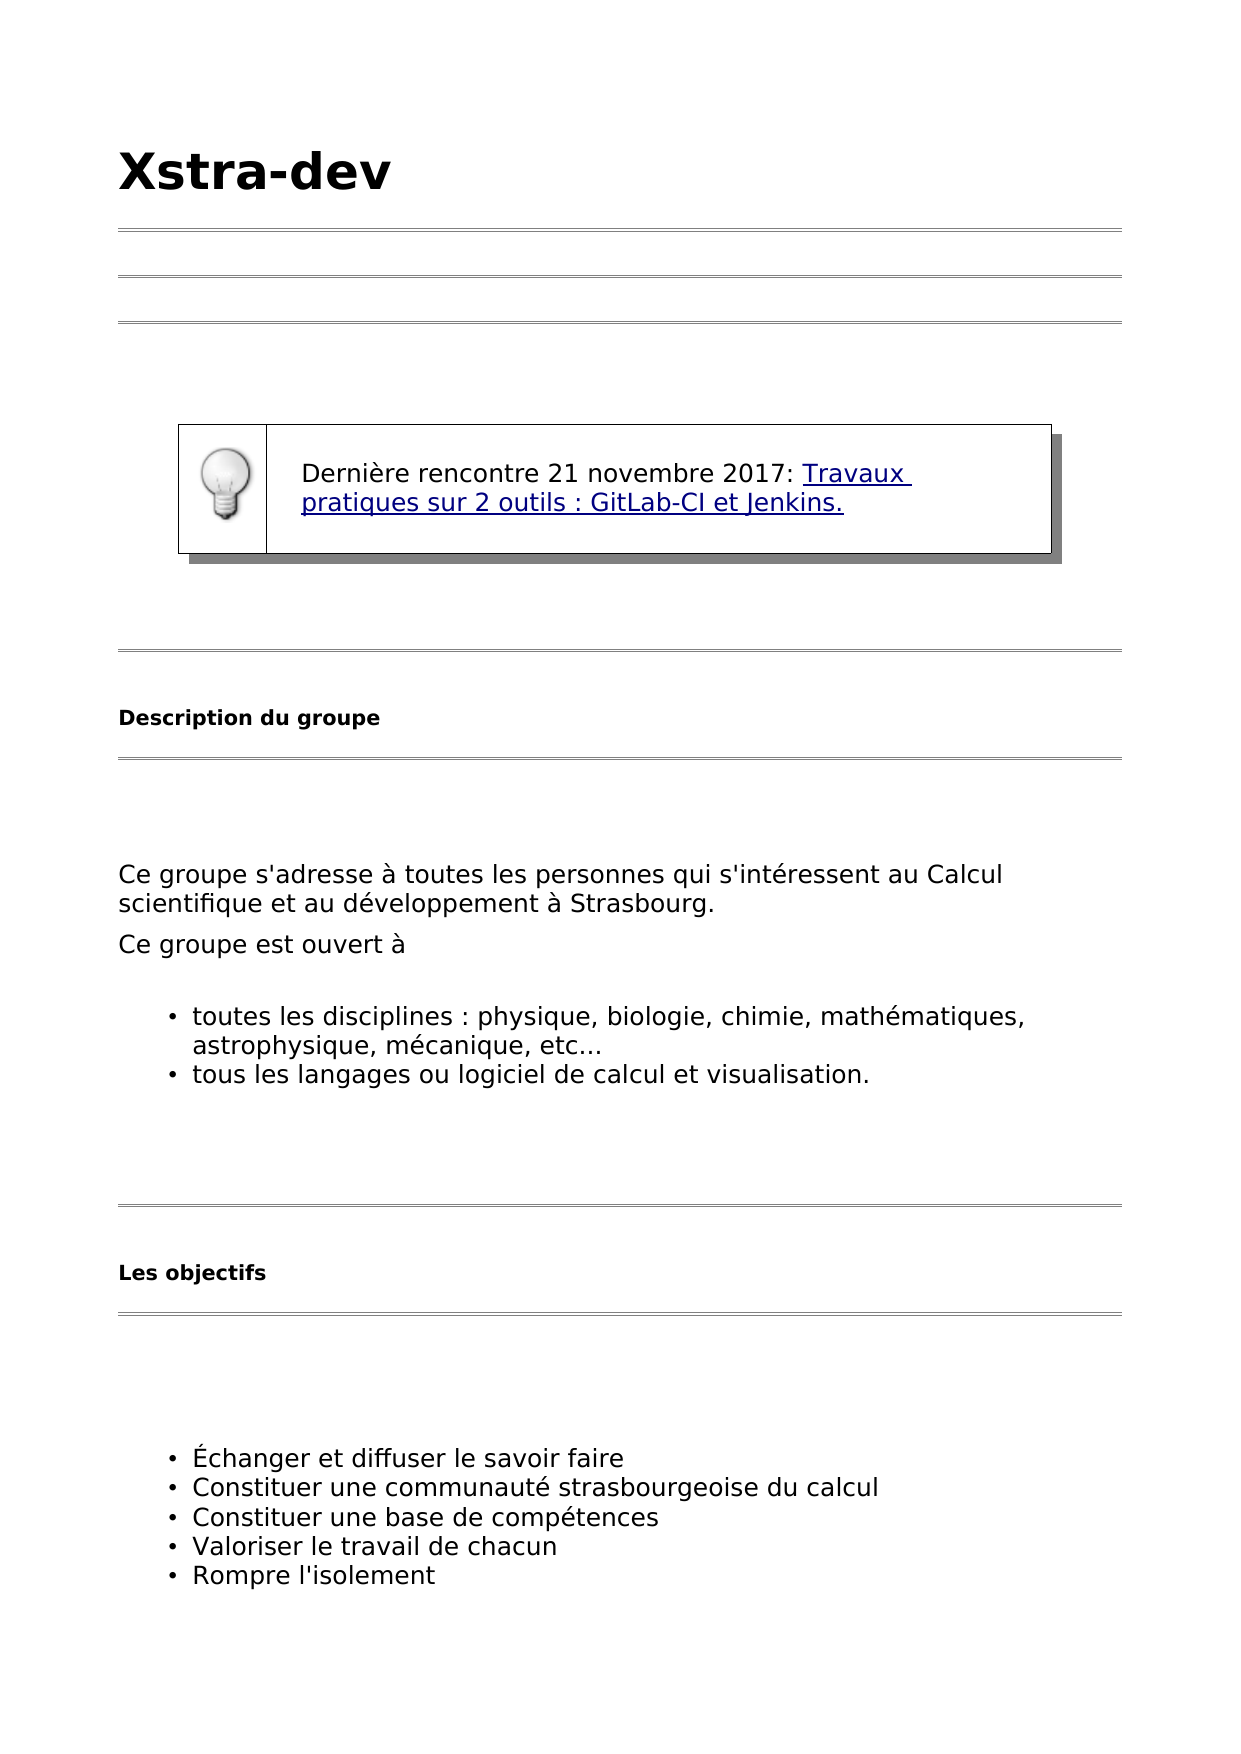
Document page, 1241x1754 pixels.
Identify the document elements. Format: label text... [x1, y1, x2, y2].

list Constituer une communauté strasbourgeoise du calcul [177, 1474, 1122, 1503]
table_header Dernière rencontre 21 novembre 2017: Travaux pratiques sur 2 outils : GitLab-CI et Jenkins. [267, 425, 1051, 553]
subtitle Les objectifs [118, 1261, 1122, 1285]
list Valoriser le travail de chacun [177, 1532, 1122, 1561]
picture [190, 447, 266, 523]
list Échanger et diffuser le savoir faire [177, 1444, 1122, 1474]
subtitle Xstra-dev [118, 143, 1122, 201]
list Rompre l'isolement [177, 1561, 1122, 1590]
text Ce groupe s'adresse à toutes les personnes qui s'intéressent au Calcul scientifique et au développement à Strasbourg. [118, 860, 1122, 918]
subtitle Description du groupe [118, 706, 1122, 730]
list Constituer une base de compétences [177, 1503, 1122, 1532]
list toutes les disciplines : physique, biologie, chimie, mathématiques, astrophysique, mécanique, etc... [177, 1002, 1122, 1060]
table_header [179, 425, 266, 553]
text Ce groupe est ouvert à [118, 931, 1122, 960]
list tous les langages ou logiciel de calcul et visualisation. [177, 1060, 1122, 1089]
